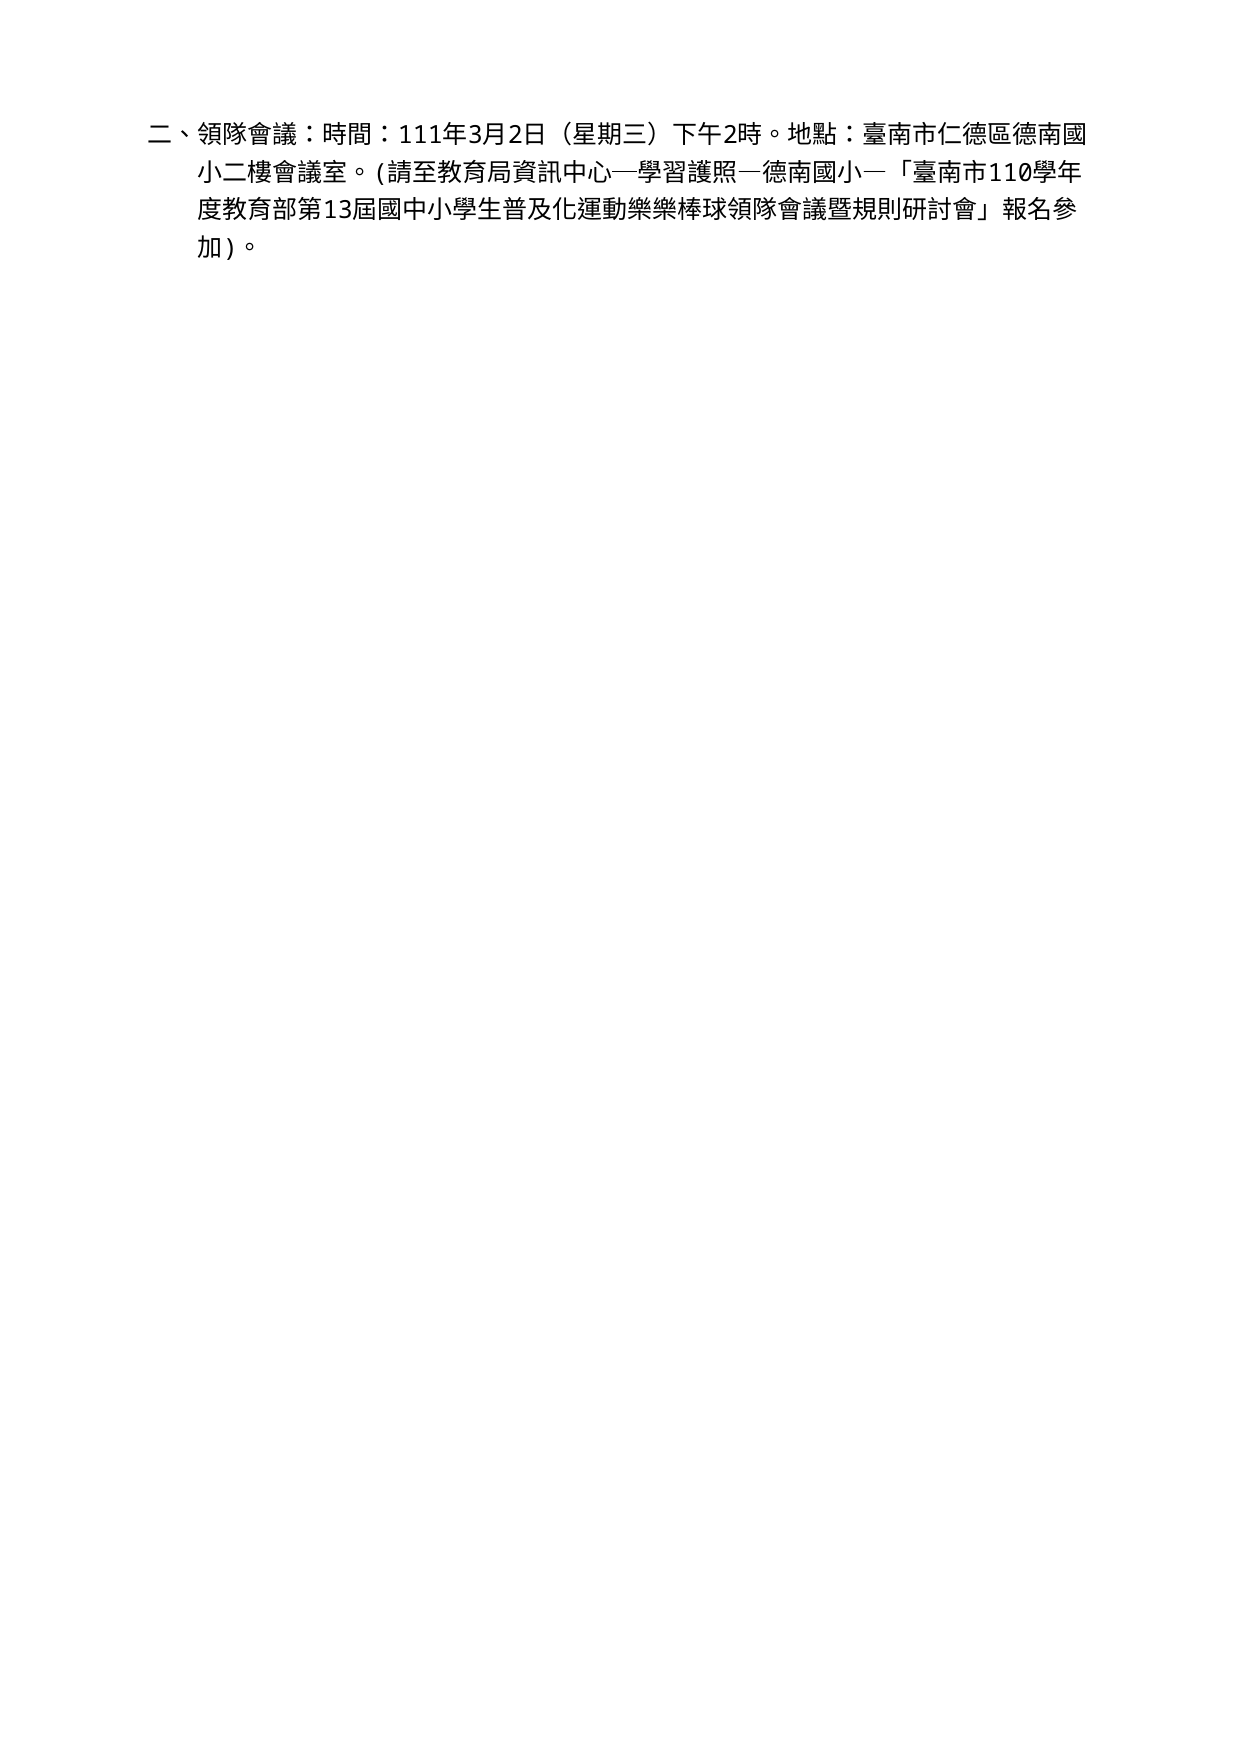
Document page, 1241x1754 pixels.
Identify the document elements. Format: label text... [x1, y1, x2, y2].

text 二、領隊會議：時間：111年3月2日（星期三）下午2時。地點：臺南市仁德區德南國小二樓會議室。(請至教育局資訊中心─學習護照—德南國小—「臺南市110學年度教育部第13屆國中小學生普及化運動樂樂棒球領隊會議暨規則研討會」報名參加)。 [148, 113, 1092, 263]
